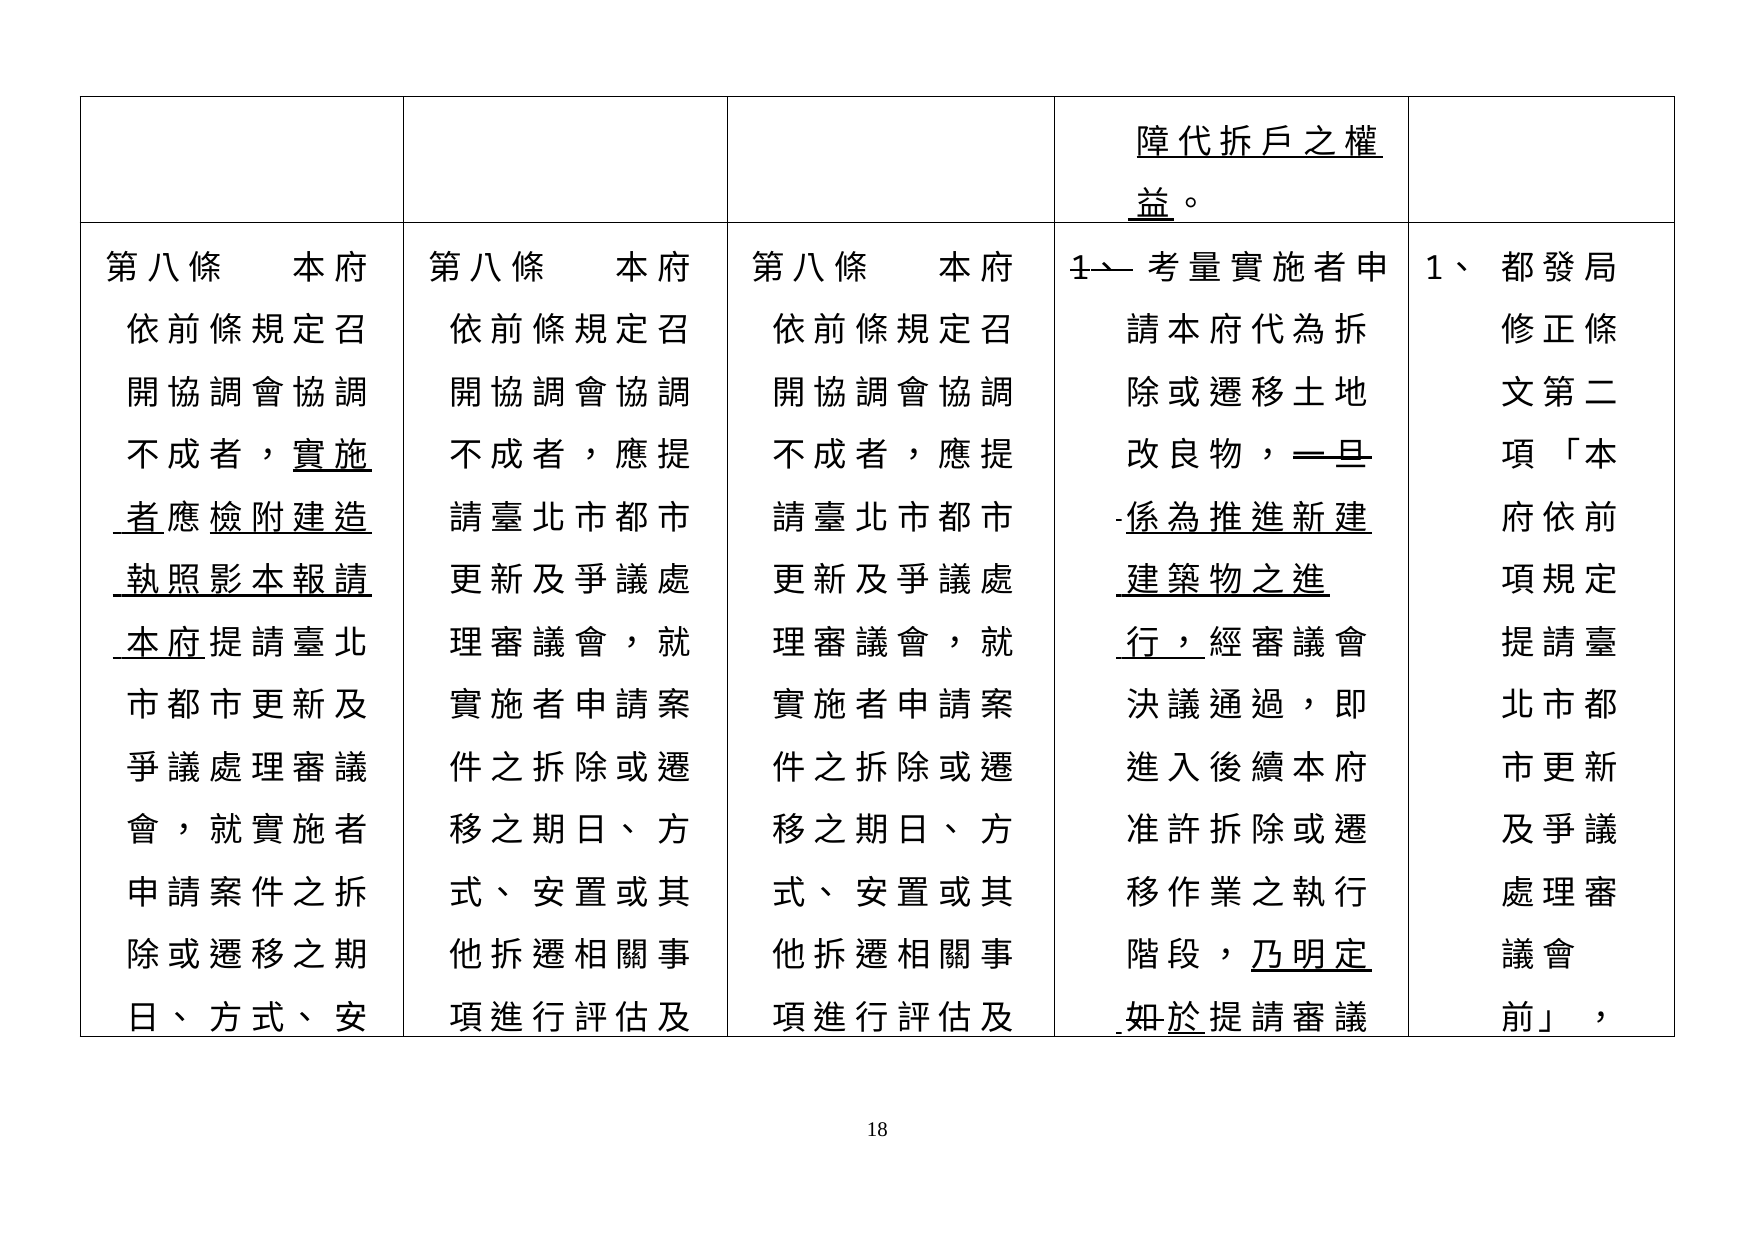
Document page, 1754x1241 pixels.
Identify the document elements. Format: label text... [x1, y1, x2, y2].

table_cell 第八條 本府依前條規定召開協調會協調不成者，實施者應檢附建造執照影本報請本府提請臺北市都市更新及爭議處理審議會，就實施者申請案件之拆除或遷移之期日、方式、安 [81, 223, 403, 1036]
table_cell 都發局修正條文第三款酌作文字修正。 都發局修正條文第六款直接明列本條例相關補償規定，恐有掛一漏萬之疑慮。且若後續本條例修正相關條次，本辦法尚須配合修正，徒增不便，爰刪除都發局修正條文第六款所列本條例條文條項次，修正為「依本條例相關規定」，以涵蓋各種補償態樣。 為使都發局修正條文第八款及第九款體例一致，本科酌作文字修正，並刪除重複之「應」字。 查本條例第三十六條第一項第十三款之「拆遷安置計畫」，係指都市更新事業計畫中，應表明拆遷安置計畫，該計畫包含地上物拆遷計畫、合法建築物之補償與安置、其他土地改良物之補償及占有他人土地之舊違章建築戶之補償與安置，非如都發局修正說明欄第六點所述僅就租金補貼部分予以載明，且修正條文第九款無涉租金補貼一事，爰就都發局修正說明欄第六點酌作修正，明列拆遷安置計畫內容。 其餘都發局修正說明酌作文字修正。 [1409, 97, 1674, 222]
table_cell 考量實施者申請本府代為拆除或遷移土地改良物，依本辦法第七條規定，尚須召開須經兩二次以上公辦協調會，並提請臺北市都市更新及爭議處理審議會（以下簡稱審議會）決議通過後，始得准許執行，時程往往耗時費日。倘要求實施者於送件階段尚無即須檢具建造執照之必要，且因一旦實施者領得建造執照，將開始起算建築法第五十三條及第五十四條之建築期限及開工期限，滋生實務執行上未能於期限內完工之困擾，爰刪除現行條文第二款規定，另移列至增訂於修正條文第八條第二項，明定本府提請審議會前實施者應領得建造執照。 配合現行條文規定第二款之刪除，現行第三款至第十二款之後續款次依序向前遞移為第二款至第十一款。 修正條文第三款，實務上在執行代為拆除或遷移土地改良物時，其費用之支出，除「拆除或遷移費用」外，尚包含但不限於因執行現行條文第九款、第十款所生之物品設備保管費(如倉儲)、暫時安置費(如旅舍)等相關衍生費用，爰修正第三款文字，以資明確，避生爭議。 修正條文第六款，查實施者依本條例五十二條第一項、第五十七條第五項及第六十條第二項等規定，有支付所有權人及相關權利人「不能或不願之補償金」及「拆遷補償費」之法定義務，又實施者依本條例第六十二條規定，如與權利變換範圍內占有他人土地之舊違章建築戶簽訂協議書採「現金補償方案」者，亦應依約給付，前開各種補償類型，實施者不得以任何名義或理由抑留剋扣。如允許實施者在履行前開義務完竣前，得向本府申請代為拆除或遷移作業，將嚴重妨害應受補償人之權益，並有違反本條例第五十七條正當法律程序疑慮。現行規定條文文字上僅須檢附規範代拆戶之「拆遷補償費」，未顧及其他補償對象及補償類型，有失妥適顯有不當，爰修正第六款文字，明定依本條例相關規定，以涵蓋各種補償態樣以資明確。 參酌實務執行經驗修正第八款規定，明定實施者將未清理之物品或設備移置於適當處所保管，其保管期間應至少六個月。其餘酌予文字修正。 查第九款所定「安置計畫」係指因執行代為拆除或遷移作業，「暫時」將代拆戶安置於特定處所而言，與本條例第三十六條第一項第十三款規定之「拆遷安置計畫」有別。，後者係慮及更新建築物在取得使用執照後，尚未完成產權登記前，所有權人仍無法遷入，故要求實施者應補貼所有權人更新期間（開工日至取得使用執照）再加計六個月之租金查本條例所指之「拆遷安置計畫」，包含地上物拆遷計畫、合法建築物之補償與安置、其他土地改良物之補償及占有他人土地之舊違章建築戶之補償與安置，兩者有其差異，為明確區分二者，爰增加「暫時」二字，避免混淆。以資明確；另參酌修正條文第八款文字及實務執行經驗，明定代拆戶暫時安置計畫應載明暫時安置處所位於臺北市轄區內，暫時安置日數應至少七日，以保障代拆戶之權益。 [1055, 97, 1408, 222]
table_cell 第八條 本府依前條規定召開協調會協調不成者，應提請臺北市都市更新及爭議處理審議會，就實施者申請案件之拆除或遷移之期日、方式、安置或其他拆遷相關事項進行評估及再協調後，作成會議紀錄，供本府續行協調或執行代為拆除或遷移之參考。 經本府確認協調不成者，於執行拆除或遷移前，應依下列規定辦理： 書面通知實施者審查結果。 訂定預定拆遷日，並辦理下列事項： 公告並張貼於土地改良物所在地址、當地里辦公處之公告牌及本府 設置之專門網頁。預定拆遷日公告次日起至預定拆遷日，不得少於 三十日。 刊登政府公報或新聞紙三日。 通知代拆戶預定拆遷日及疏導期限。 成立府級工作小組。 通知實施者及協辦單位參與現場勘查。 [728, 223, 1054, 1036]
table_cell 考量實施者申請本府代為拆除或遷移土地改良物，一旦係為推進新建建築物之進行，經審議會決議通過，即進入後續本府准許拆除或遷移作業之執行階段，乃明定如於提請審議 [1055, 223, 1408, 1036]
table_cell 第五條 實施者申請本府代為拆除或遷移土地改良物時，應檢具下列文件： 權利變換計畫核定函。 拆除執照。但符合建築法第七十八條但書規定者，不在此限。 承諾全額負擔本府處理代為拆除或遷移案件所生拆除、遷移及相關衍生費用之切結書。 實施者已依本條例第五十七條第一項及都市更新條例施行細則第二十六條規定通知代拆戶限期自行拆除或遷移之相關證明文件。 實施者依本條例第五十七條第二項規定召開協調會過程之相關證明文件（含協調對象、寄送召開協調會通知、出席簽到表、會議資料、會議紀錄、會議照片或錄影、寄送會議紀錄等之證明文件）。 實施者已依本條例相關規定發放或提存補償金及補償費之證明文件。 申請本府代為拆除或遷移土地改良物之清冊及照片。 執行拆除或遷移時未清理之物品或設備等之移置計畫，該計畫應載明移置處所位於臺北市轄區內、適於保管物品並無危險之虞且保管期間至少六個月，並於適當位置揭示洽領聯絡方式。 代拆戶暫時安置計畫，該計畫應載明暫時安置處所位於臺北市轄區內，暫時安置日數至少七日。 執行拆除工作計畫。 申報廢棄物流向核准文件。 [81, 97, 403, 222]
table_cell 第八條 本府依前條規定召開協調會協調不成者，應提請臺北市都市更新及爭議處理審議會，就實施者申請案件之拆除或遷移之期日、方式、安置或其他拆遷相關事項進行評估及 [404, 223, 727, 1036]
table_cell 第五條 實施者申請本府代為拆除或遷移土地改良物時，應檢具下列文件： 一、權利變換計畫核定函。 建造執照。 拆除執照。但符合建築法第七十八條但書規定者，不在此限。 承諾全額負擔本府處理代為拆除或遷移案件所生費用之切結書。 實施者已依本條例第五十七條第一項及都市更新條例施行細則第二十六條規定通知代拆戶限期自行拆除或遷移之相關證明文件。 實施者依本條例第五十七條第二項規定召開協調會過程之相關證明文件（含協調對象、寄送召開協調會通知、出席簽到表、會議資料、會 議紀錄、會議照片或錄影、寄送會議紀錄等之證明文件）。 代為拆除或遷移土地改良物補償費已領取或提存之證明文件。 申請本府代為拆除或遷移土地改良物之清冊及照片。 執行拆除或遷移時未清理之物品或設備等之移置計畫，該計畫並應載明移置處所位於臺北市轄區內且適於保管物品並無危險之虞，並於適當位置揭示洽領聯絡方式。 代拆戶安置計畫。 執行拆除工作計畫。 申報廢棄物流向核准文件。 [728, 97, 1054, 222]
table_cell 第五條 實施者申請本府代為拆除或遷移土地改良物時，應檢具下列文件： 一、權利變換計畫核定函。 拆除執照。但符合建築法第七十八條但書規定者，不在此限。 承諾全額負擔本府處理代為拆除或遷移案件所生拆除遷移及相關衍生費用之切結書。 實施者已依本條例第五十七條第一項及都市更新條例施行細則第二十六條規定通知代拆戶限期自行拆除或遷移之相關證明文件。 實施者依本條例第五十七條第二項規定召開協調會過程之相關證明文件（含協調對象、寄送召開協調會通知、出席簽到表、會議資料、會議紀錄、會議照片或錄影、寄送會議紀錄等之證明文件）。 實施者已依本條例第五十二條第一項、第五十七條第五項、第六十條第二項及第六十二條規定發放或提存補償金及補償費之證明文件。 申請本府代為拆除或遷移土地改良物之清冊及照片。 執行拆除或遷移時未清理之物品或設備等之移置計畫，該計畫應載明移置處所位於臺北市轄區內，適於保管物品並無危險之虞，保管期間應至少六個月，並於適當位置揭示洽領聯絡方式。 代拆戶暫時安置計畫應載明暫時安置處所位於臺北市轄區內，暫時安置日數應至少七日。 執行拆除工作計畫。 申報廢棄物流向核准文件。 [404, 97, 727, 222]
table_cell 都發局修正條文第二項「本府依前項規定提請臺北市都市更新及爭議處理審議會前」， [1409, 223, 1674, 1036]
